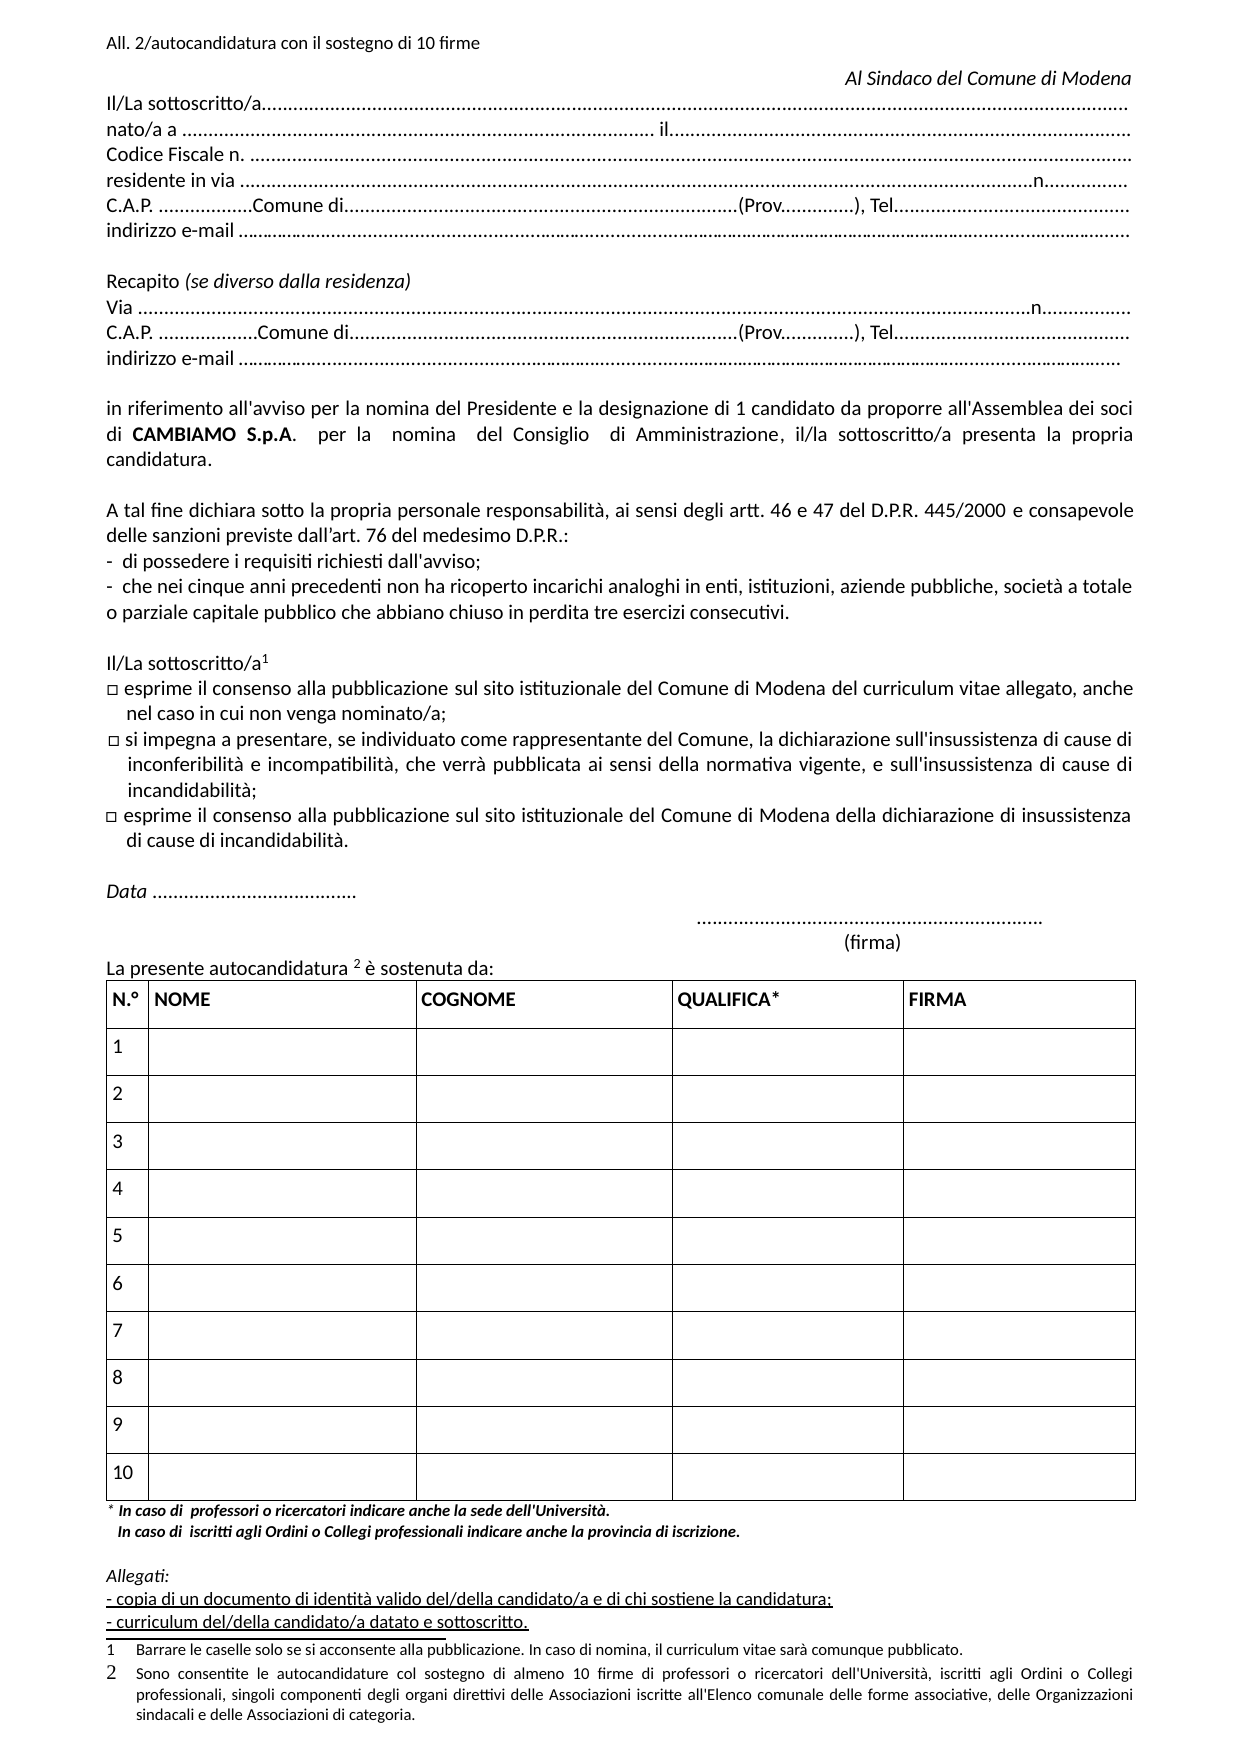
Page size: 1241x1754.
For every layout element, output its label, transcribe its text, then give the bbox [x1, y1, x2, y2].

table_cell [417, 1076, 672, 1122]
table_cell [149, 1454, 416, 1500]
table_cell 6 [107, 1265, 148, 1311]
table_cell 5 [107, 1218, 148, 1264]
text indirizzo e-mail ……………...........................................…………...................……….………………………………………..............…………...... [106, 345, 1134, 370]
text Sono consentite le autocandidature col sostegno di almeno 10 firme di professori o ricercatori dell'Università, iscritti agli Ordini o Collegi professionali, singoli componenti degli organi direttivi delle Associazioni iscritte all'Elenco comunale delle forme associative, delle Organizzazioni sindacali e delle Associazioni di categoria. [106, 1660, 1134, 1724]
text - copia di un documento di identità valido del/della candidato/a e di chi sostiene la candidatura; [106, 1587, 1134, 1610]
text nato/a a .......................................................................................... il........................................................................................ [106, 116, 1134, 141]
text □ si impegna a presentare, se individuato come rappresentante del Comune, la dichiarazione sull'insussistenza di cause di inconferibilità e incompatibilità, che verrà pubblicata ai sensi della normativa vigente, e sull'insussistenza di cause di incandidabilità; [107, 726, 1134, 802]
table_cell [673, 1454, 903, 1500]
table_cell [417, 1123, 672, 1169]
table_cell [417, 1454, 672, 1500]
text □ esprime il consenso alla pubblicazione sul sito istituzionale del Comune di Modena del curriculum vitae allegato, anche nel caso in cui non venga nominato/a; [106, 675, 1134, 726]
text - di possedere i requisiti richiesti dall'avviso; [106, 548, 1134, 573]
text La presente autocandidatura è sostenuta da: [106, 955, 1134, 980]
table_cell [673, 1312, 903, 1358]
table_cell [673, 1029, 903, 1075]
text Codice Fiscale n. ........................................................................................................................................................................ [106, 141, 1134, 167]
text Data ....................................... [106, 878, 1134, 904]
text C.A.P. ..................Comune di...........................................................................(Prov..............), Tel............................................. [106, 192, 1134, 218]
table_cell [149, 1360, 416, 1406]
table_cell 1 [107, 1029, 148, 1075]
table_cell [673, 1218, 903, 1264]
table_header FIRMA [904, 981, 1135, 1027]
table_cell [673, 1076, 903, 1122]
text .................................................................. [549, 904, 1134, 929]
text □ esprime il consenso alla pubblicazione sul sito istituzionale del Comune di Modena della dichiarazione di insussistenza di cause di incandidabilità. [105, 802, 1134, 853]
text - che nei cinque anni precedenti non ha ricoperto incarichi analoghi in enti, istituzioni, aziende pubbliche, società a totale o parziale capitale pubblico che abbiano chiuso in perdita tre esercizi consecutivi. [106, 573, 1134, 624]
table_cell 2 [107, 1076, 148, 1122]
table_cell [904, 1360, 1135, 1406]
table_cell [904, 1123, 1135, 1169]
table_cell [904, 1312, 1135, 1358]
table_cell [149, 1265, 416, 1311]
table_cell [673, 1360, 903, 1406]
table_cell [417, 1265, 672, 1311]
table_cell [149, 1218, 416, 1264]
table_cell [149, 1170, 416, 1217]
table_cell [417, 1360, 672, 1406]
table_cell [904, 1029, 1135, 1075]
table_cell [417, 1312, 672, 1358]
table_cell [417, 1029, 672, 1075]
table_cell [149, 1029, 416, 1075]
text A tal fine dichiara sotto la propria personale responsabilità, ai sensi degli artt. 46 e 47 del D.P.R. 445/2000 e consapevole delle sanzioni previste dall’art. 76 del medesimo D.P.R.: [106, 497, 1134, 548]
table_cell [904, 1218, 1135, 1264]
table_cell [904, 1170, 1135, 1217]
table_cell [417, 1218, 672, 1264]
table_header COGNOME [417, 981, 672, 1027]
table_cell [149, 1076, 416, 1122]
table_cell [673, 1407, 903, 1453]
text (firma) [696, 929, 1134, 955]
table_cell 9 [107, 1407, 148, 1453]
table_cell 7 [107, 1312, 148, 1358]
table_header N.° [107, 981, 148, 1027]
text In caso di iscritti agli Ordini o Collegi professionali indicare anche la provincia di iscrizione. [106, 1521, 1134, 1541]
text in riferimento all'avviso per la nomina del Presidente e la designazione di 1 candidato da proporre all'Assemblea dei soci di CAMBIAMO S.p.A. per la nomina del Consiglio di Amministrazione, il/la sottoscritto/a presenta la propria candidatura. [106, 396, 1134, 472]
table_cell [904, 1407, 1135, 1453]
table_cell [673, 1170, 903, 1217]
table_cell 8 [107, 1360, 148, 1406]
table_cell 3 [107, 1123, 148, 1169]
table_cell [417, 1170, 672, 1217]
table_header QUALIFICA* [673, 981, 903, 1027]
text * In caso di professori o ricercatori indicare anche la sede dell'Università. [106, 1501, 1134, 1521]
text Il/La sottoscritto/a..................................................................................................................................................................... [106, 91, 1134, 116]
text Recapito (se diverso dalla residenza) [106, 268, 1134, 294]
text - curriculum del/della candidato/a datato e sottoscritto. [106, 1610, 1134, 1633]
text indirizzo e-mail ………………..........................................………...................………….………………………………………..............…………...... [106, 218, 1134, 243]
text residente in via .......................................................................................................................................................n................ [106, 167, 1134, 192]
table_cell [904, 1454, 1135, 1500]
table_cell [673, 1123, 903, 1169]
text C.A.P. ...................Comune di..........................................................................(Prov..............), Tel............................................. [106, 319, 1134, 345]
text Barrare le caselle solo se si acconsente alla pubblicazione. In caso di nomina, il curriculum vitae sarà comunque pubblicato. [106, 1639, 1134, 1660]
table_cell [673, 1265, 903, 1311]
table_cell [904, 1265, 1135, 1311]
table_cell [149, 1312, 416, 1358]
table_cell 10 [107, 1454, 148, 1500]
table_cell [149, 1407, 416, 1453]
table_cell [417, 1407, 672, 1453]
text Allegati: [106, 1564, 1134, 1587]
text Al Sindaco del Comune di Modena [106, 65, 1134, 91]
table_cell [149, 1123, 416, 1169]
table_cell 4 [107, 1170, 148, 1217]
table_header NOME [149, 981, 416, 1027]
table_cell [904, 1076, 1135, 1122]
text Il/La sottoscritto/a [106, 650, 1134, 675]
text Via ..........................................................................................................................................................................n................. [106, 294, 1134, 319]
